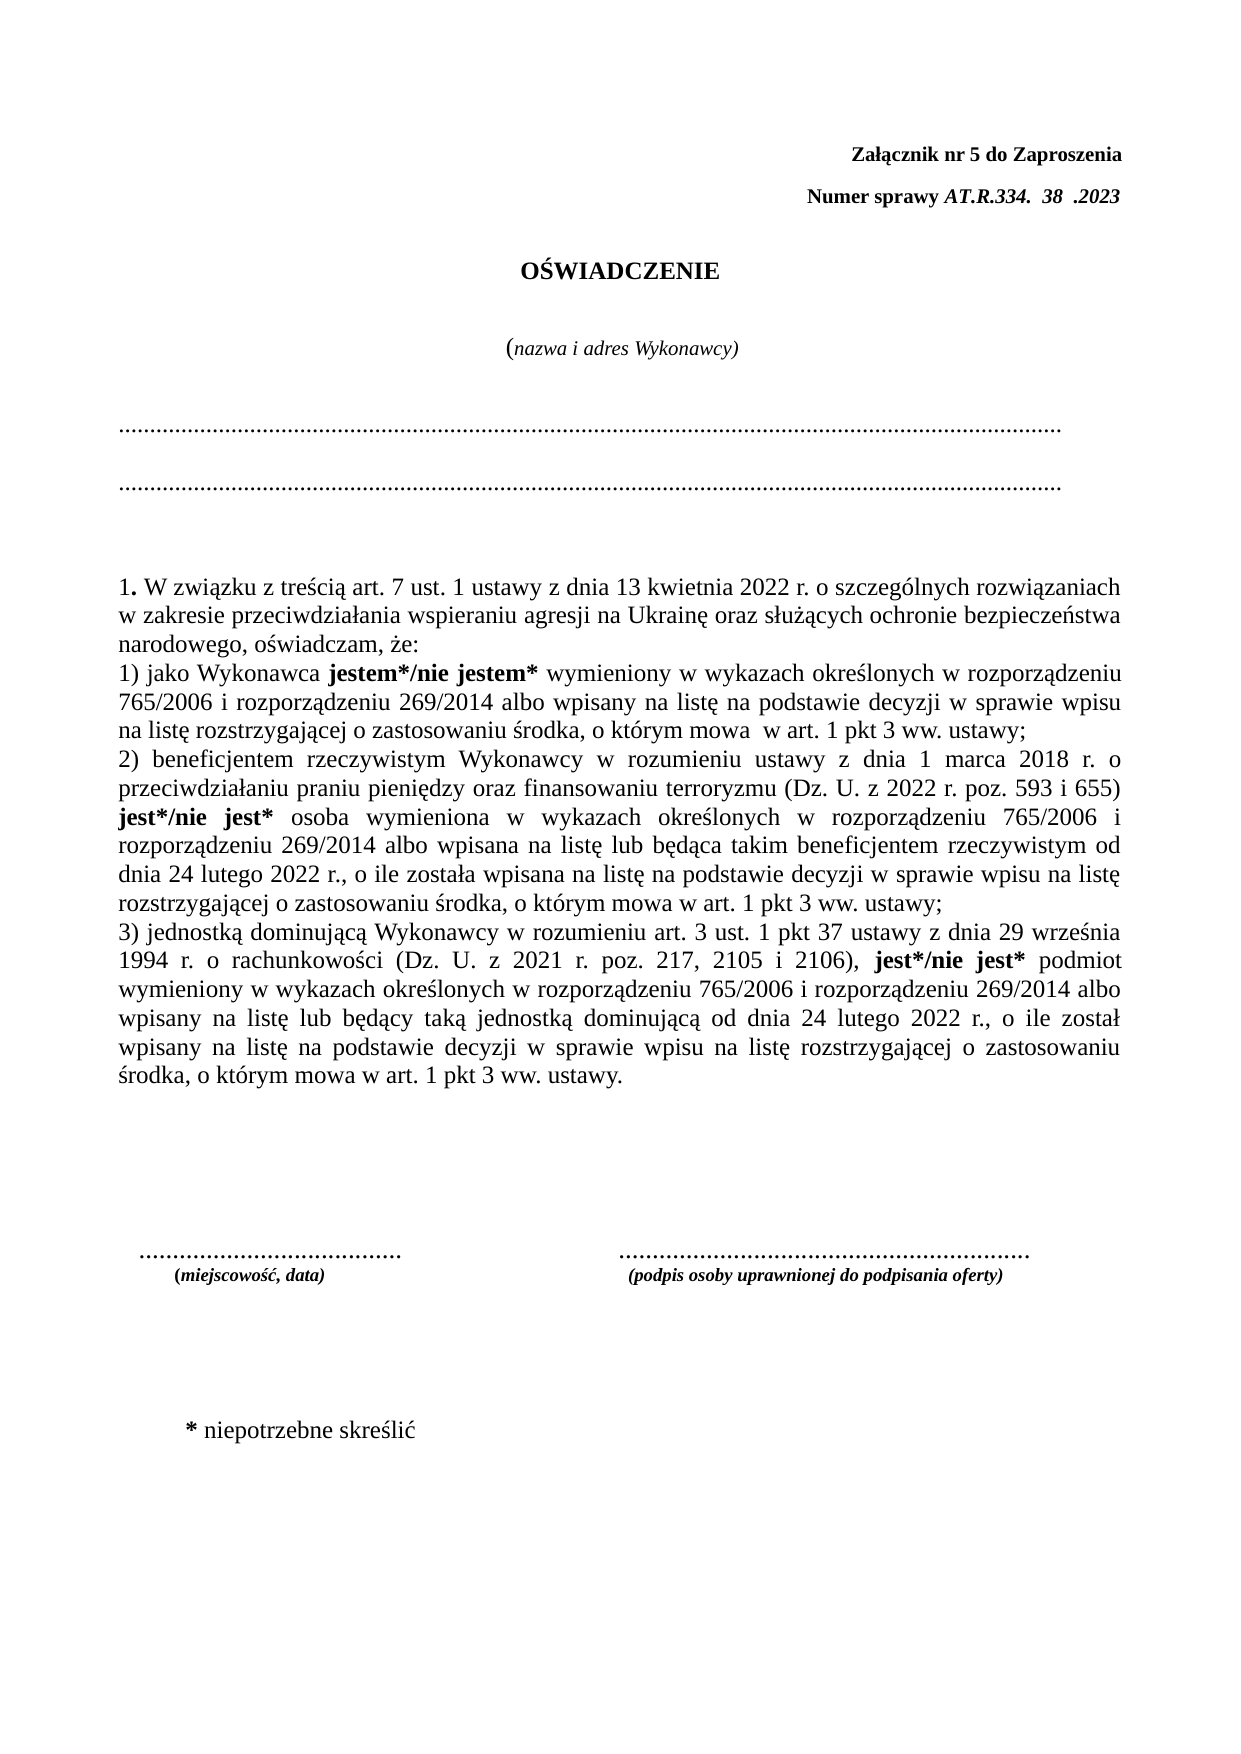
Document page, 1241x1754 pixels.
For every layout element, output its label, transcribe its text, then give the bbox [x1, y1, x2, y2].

text 3) jednostką dominującą Wykonawcy w rozumieniu art. 3 ust. 1 pkt 37 ustawy z dnia 29 września 1994 r. o rachunkowości (Dz. U. z 2021 r. poz. 217, 2105 i 2106), jest*/nie jest* podmiot wymieniony w wykazach określonych w rozporządzeniu 765/2006 i rozporządzeniu 269/2014 albo wpisany na listę lub będący taką jednostką dominującą od dnia 24 lutego 2022 r., o ile został wpisany na listę na podstawie decyzji w sprawie wpisu na listę rozstrzygającej o zastosowaniu środka, o którym mowa w art. 1 pkt 3 ww. ustawy. [118, 917, 1122, 1089]
text 1. W związku z treścią art. 7 ust. 1 ustawy z dnia 13 kwietnia 2022 r. o szczególnych rozwiązaniach w zakresie przeciwdziałania wspieraniu agresji na Ukrainę oraz służących ochronie bezpieczeństwa narodowego, oświadczam, że: [118, 572, 1122, 658]
text (miejscowość, data) (podpis osoby uprawnionej do podpisania oferty) [118, 1264, 1122, 1286]
text Załącznik nr 5 do Zaproszenia [118, 142, 1122, 166]
text OŚWIADCZENIE [118, 256, 1122, 285]
text 2) beneficjentem rzeczywistym Wykonawcy w rozumieniu ustawy z dnia 1 marca 2018 r. o przeciwdziałaniu praniu pieniędzy oraz finansowaniu terroryzmu (Dz. U. z 2022 r. poz. 593 i 655) jest*/nie jest* osoba wymieniona w wykazach określonych w rozporządzeniu 765/2006 i rozporządzeniu 269/2014 albo wpisana na listę lub będąca takim beneficjentem rzeczywistym od dnia 24 lutego 2022 r., o ile została wpisana na listę na podstawie decyzji w sprawie wpisu na listę rozstrzygającej o zastosowaniu środka, o którym mowa w art. 1 pkt 3 ww. ustawy; [118, 744, 1122, 917]
list * niepotrzebne skreślić [185, 1415, 1122, 1444]
text ....................................................................................................................................................... [118, 409, 1122, 438]
text (nazwa i adres Wykonawcy) [118, 332, 1122, 361]
text ....................................................................................................................................................... [118, 467, 1122, 496]
text Numer sprawy AT.R.334. 38 .2023 [118, 184, 1122, 208]
text ....................................... ............................................................. [118, 1233, 1122, 1264]
text 1) jako Wykonawca jestem*/nie jestem* wymieniony w wykazach określonych w rozporządzeniu 765/2006 i rozporządzeniu 269/2014 albo wpisany na listę na podstawie decyzji w sprawie wpisu na listę rozstrzygającej o zastosowaniu środka, o którym mowa w art. 1 pkt 3 ww. ustawy; [118, 658, 1122, 744]
